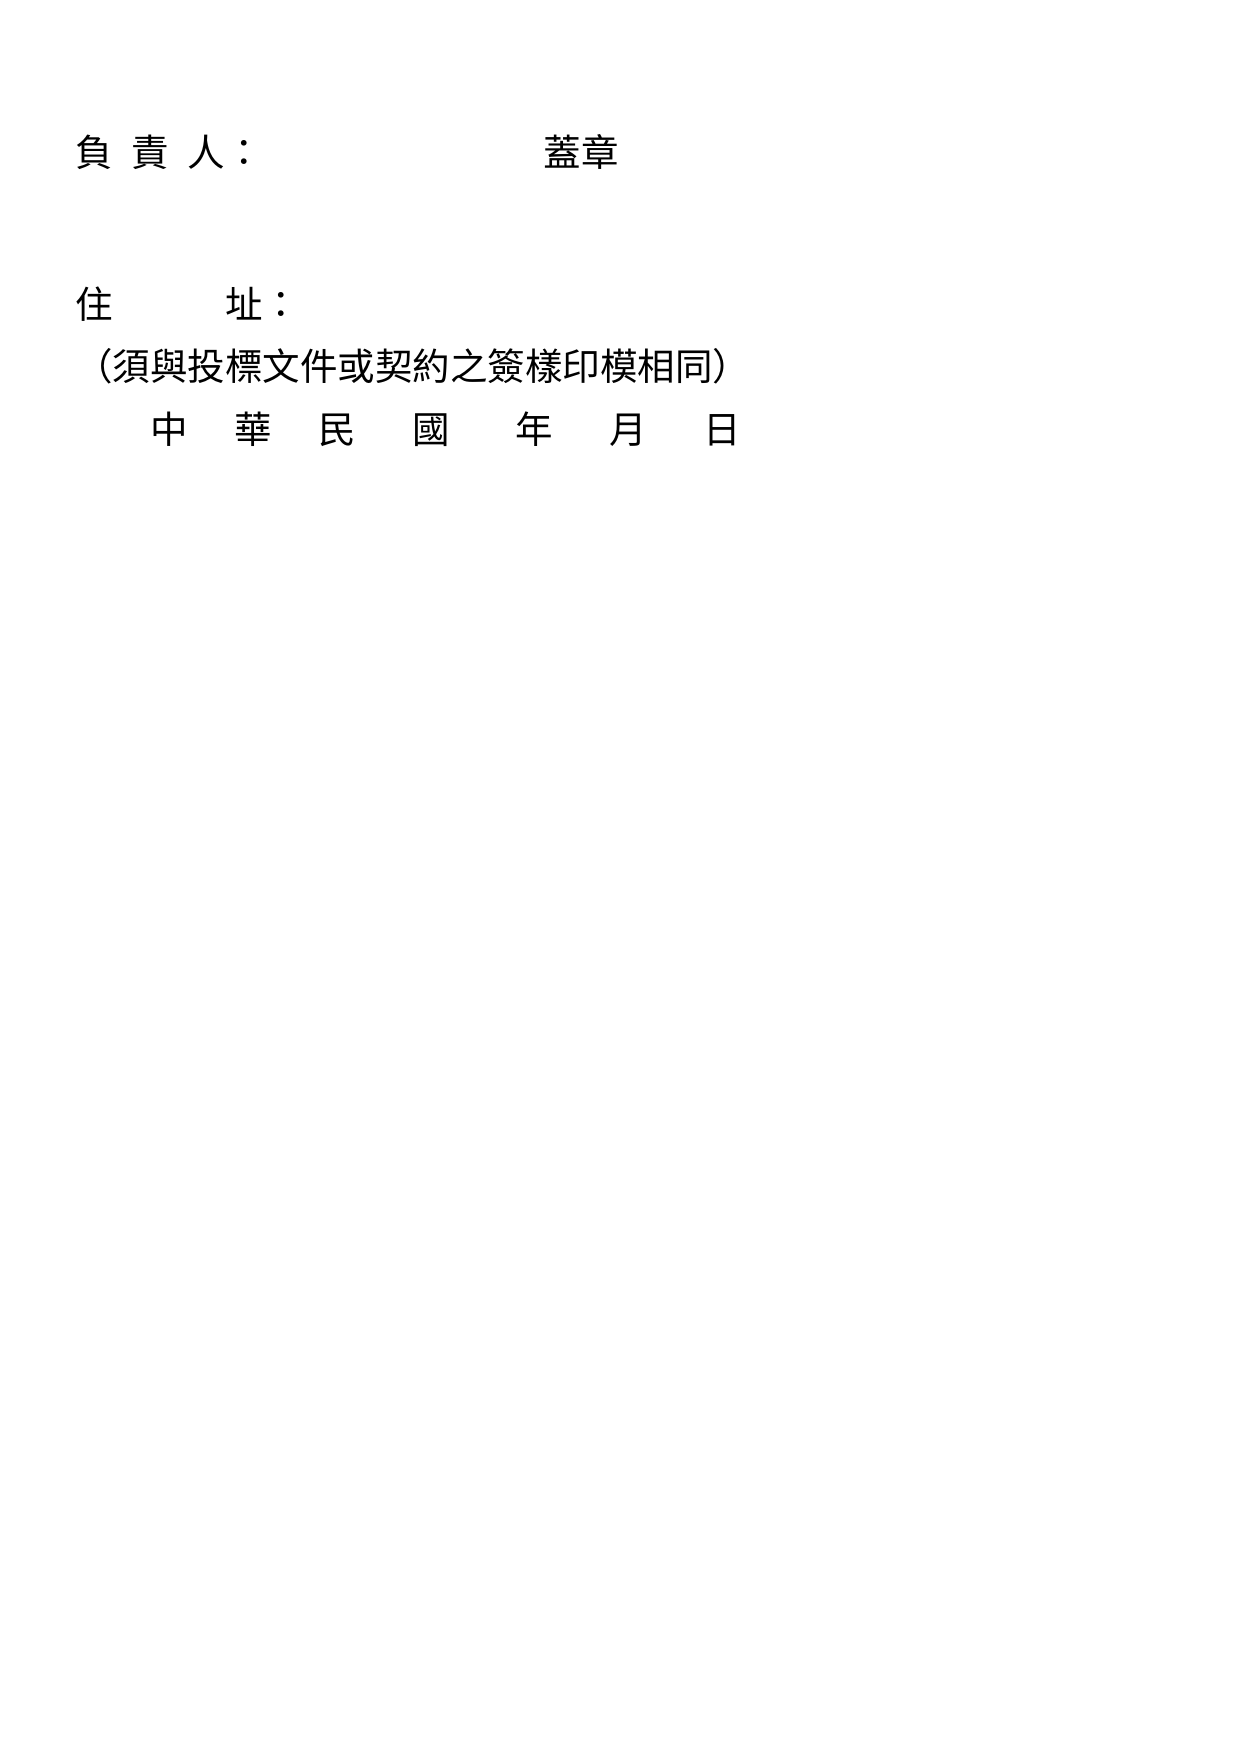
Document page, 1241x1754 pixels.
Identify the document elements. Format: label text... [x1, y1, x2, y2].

text 住 址： [75, 260, 1125, 322]
text 負 責 人： 蓋章 [75, 108, 1125, 170]
text 中 華 民 國 年 月 日 [75, 385, 1125, 447]
text （須與投標文件或契約之簽樣印模相同） [75, 322, 1125, 385]
